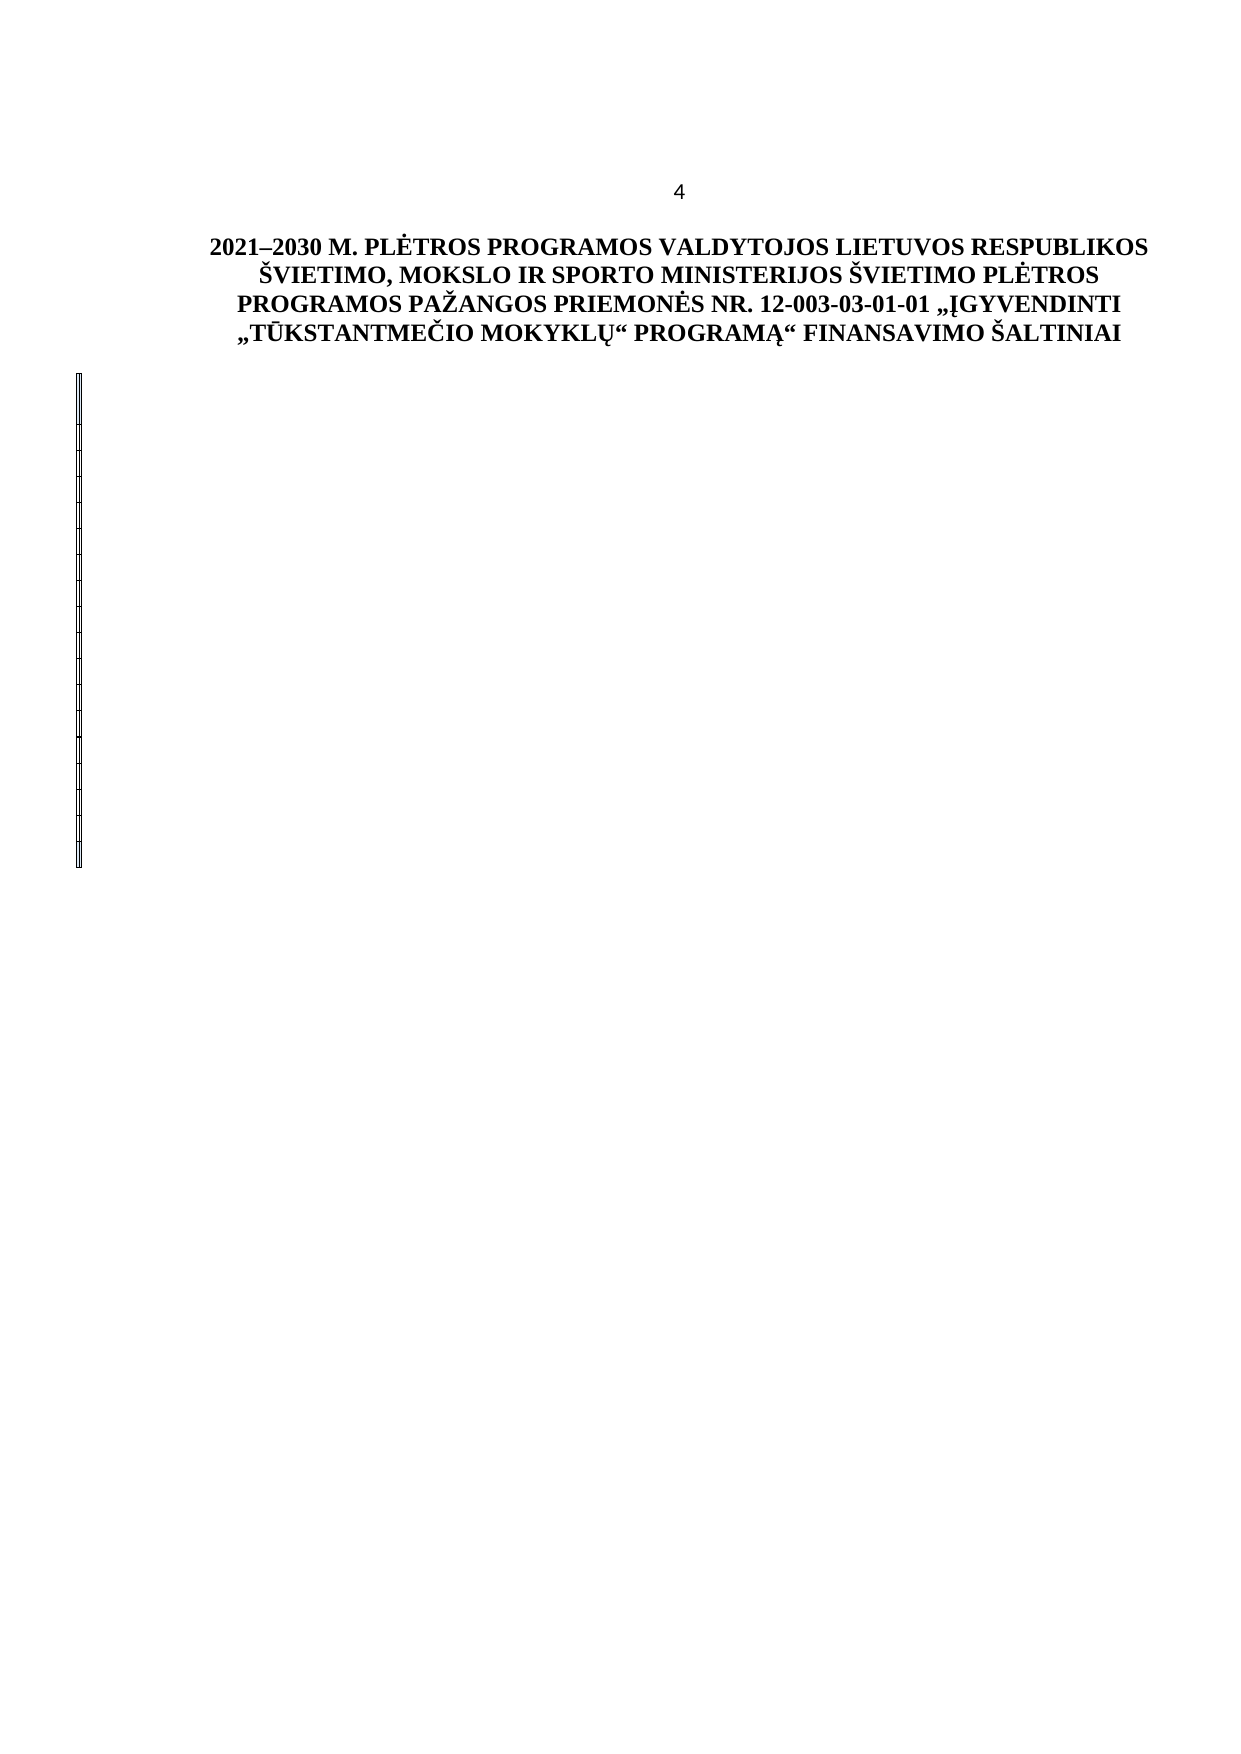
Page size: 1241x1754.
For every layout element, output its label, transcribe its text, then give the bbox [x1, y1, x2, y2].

text 2021–2030 M. PLĖTROS PROGRAMOS VALDYTOJOS LIETUVOS RESPUBLIKOS ŠVIETIMO, MOKSLO IR SPORTO MINISTERIJOS ŠVIETIMO PLĖTROS PROGRAMOS PAŽANGOS PRIEMONĖS NR. 12-003-03-01-01 „ĮGYVENDINTI „TŪKSTANTMEČIO MOKYKLŲ“ PROGRAMĄ“ FINANSAVIMO ŠALTINIAI [177, 232, 1181, 347]
